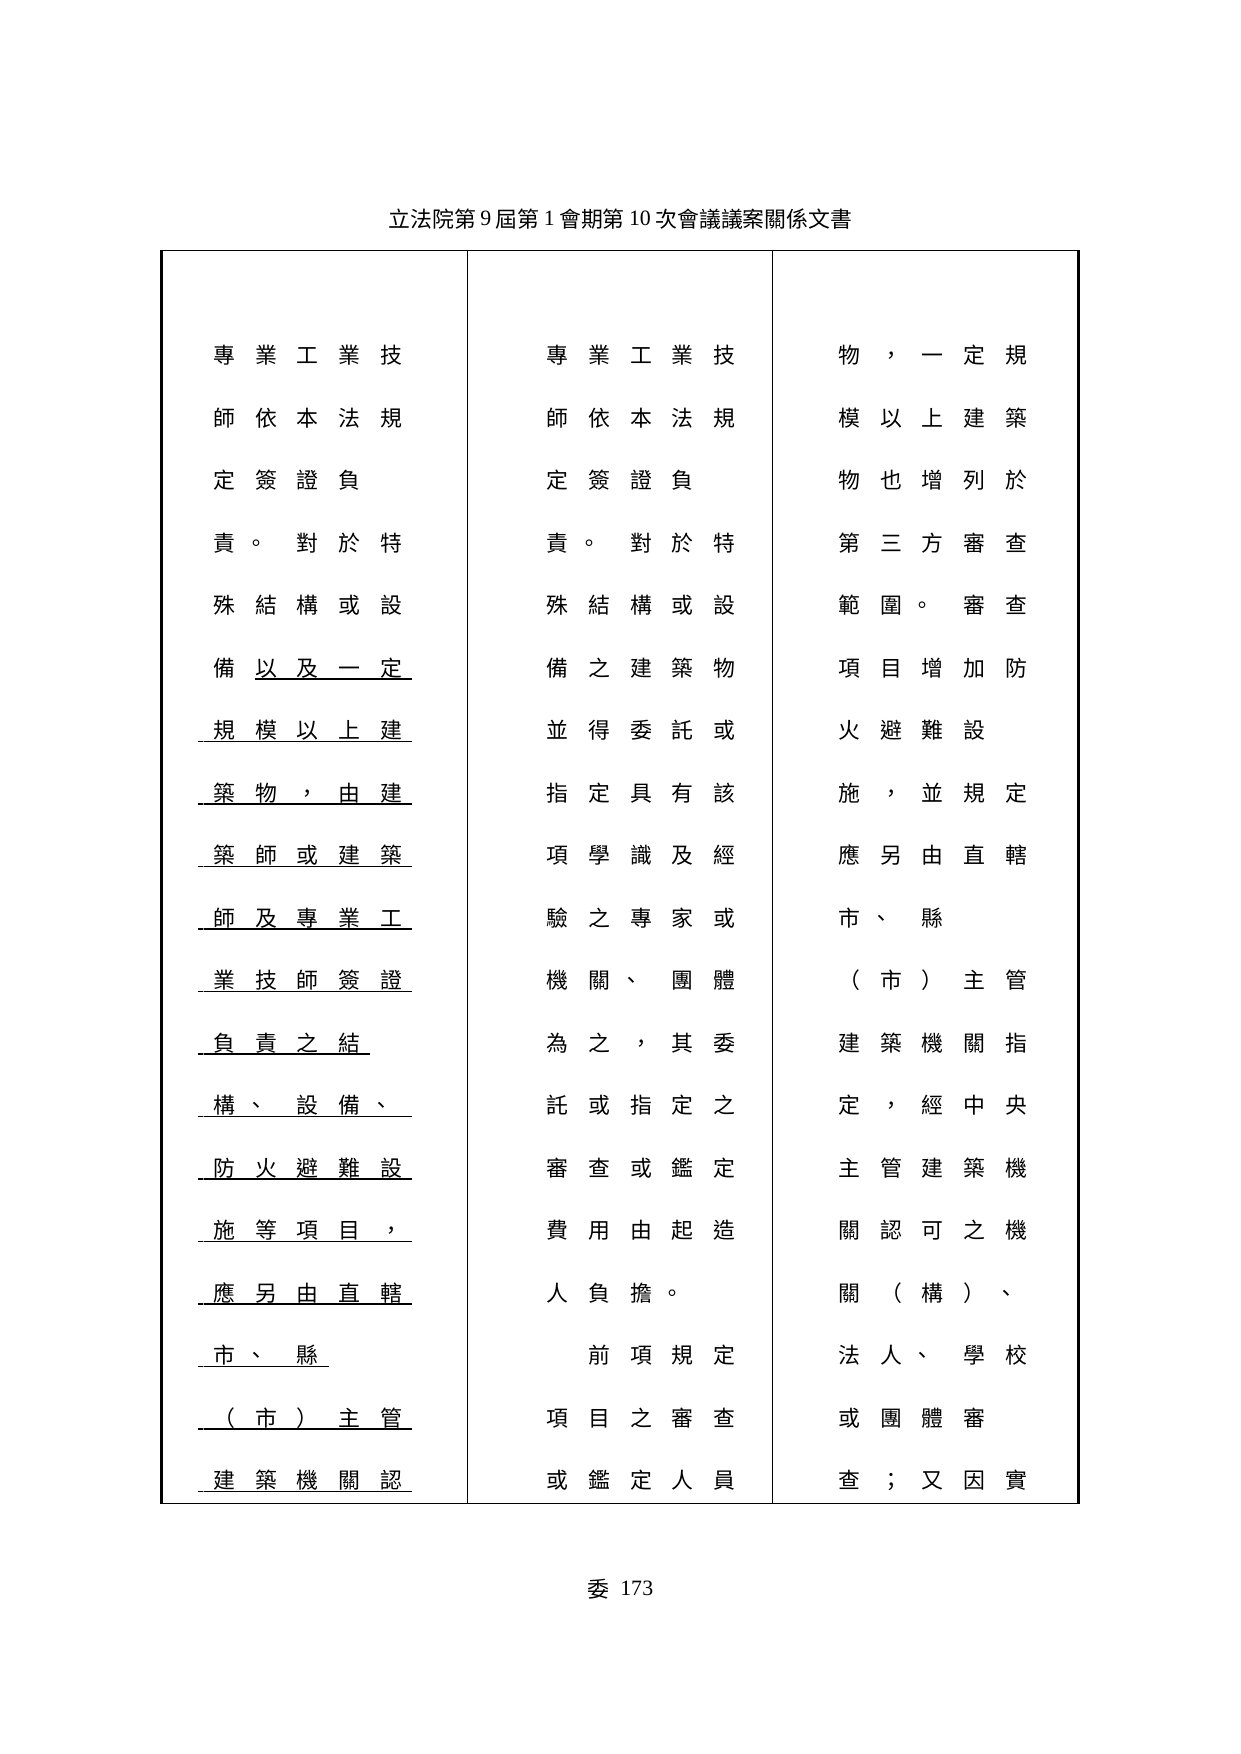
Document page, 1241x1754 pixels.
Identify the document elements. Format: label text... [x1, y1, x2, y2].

table_cell 專業工業技師依本法規定簽證負責。對於特殊結構或設備以及一定規模以上建築物，由建築師或建築師及專業工業技師簽證負責之結構、設備、防火避難設施等項目，應另由直轄市、縣（市）主管建築機關認 [163, 251, 467, 1503]
table_cell 專業工業技師依本法規定簽證負責。對於特殊結構或設備之建築物並得委託或指定具有該項學識及經驗之專家或機關、團體為之，其委託或指定之審查或鑑定費用由起造人負擔。 前項規定項目之審查或鑑定人員 [468, 251, 772, 1503]
table_cell 物，一定規模以上建築物也增列於第三方審查範圍。審查項目增加防火避難設施，並規定應另由直轄市、縣（市）主管建築機關指定，經中央主管建築機關認可之機關（構）、法人、學校或團體審查；又因實 [773, 251, 1077, 1503]
